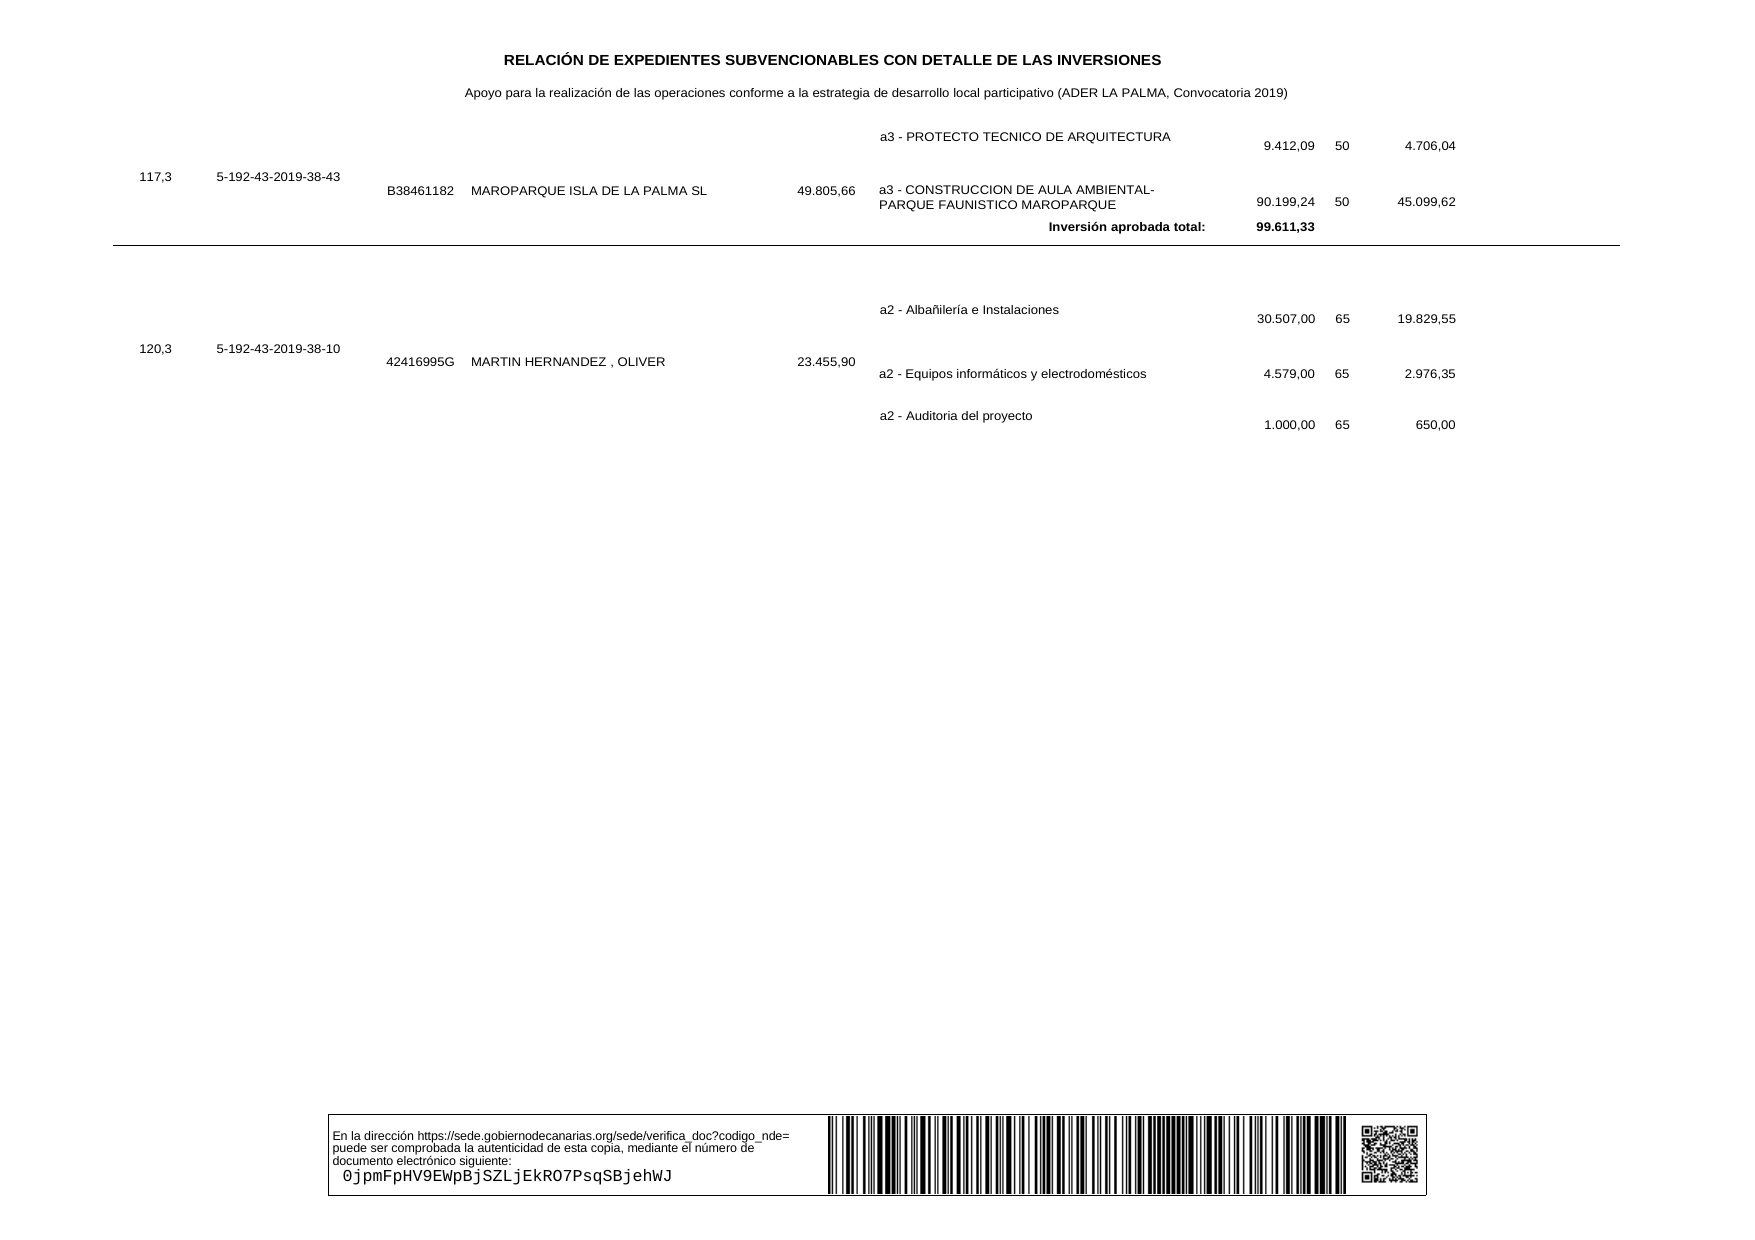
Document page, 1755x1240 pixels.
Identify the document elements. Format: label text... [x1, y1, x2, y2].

text 120,3 5-192-43-2019-38-10 [139, 342, 341, 356]
text 90.199,24 50 [1256, 195, 1349, 209]
text a2 - Auditoria del proyecto [112, 408, 1032, 422]
text 2.976,35 [1404, 367, 1642, 381]
text Inversión aprobada total: 99.611,33 [1049, 220, 1642, 234]
text a2 - Albañilería e Instalaciones [112, 302, 1059, 317]
text 19.829,55 [1397, 312, 1642, 326]
text 1.000,00 65 [1037, 417, 1349, 432]
text 23.455,90 [797, 354, 856, 369]
text 9.412,09 50 [1264, 139, 1349, 153]
text 49.805,66 [797, 183, 856, 198]
text a2 - Equipos informáticos y electrodomésticos [879, 367, 1147, 381]
text 650,00 [1416, 417, 1642, 432]
text a3 - CONSTRUCCION DE AULA AMBIENTAL- PARQUE FAUNISTICO MAROPARQUE [879, 182, 1155, 212]
text a3 - PROTECTO TECNICO DE ARQUITECTURA [112, 129, 1171, 144]
text 45.099,62 [1397, 195, 1642, 209]
text B38461182 MAROPARQUE ISLA DE LA PALMA SL [387, 183, 708, 198]
text 42416995G MARTIN HERNANDEZ , OLIVER [386, 354, 666, 369]
text 4.706,04 [1405, 139, 1642, 153]
text 30.507,00 65 [1063, 312, 1349, 326]
text 4.579,00 65 [1264, 367, 1349, 381]
text 117,3 5-192-43-2019-38-43 [139, 170, 341, 184]
